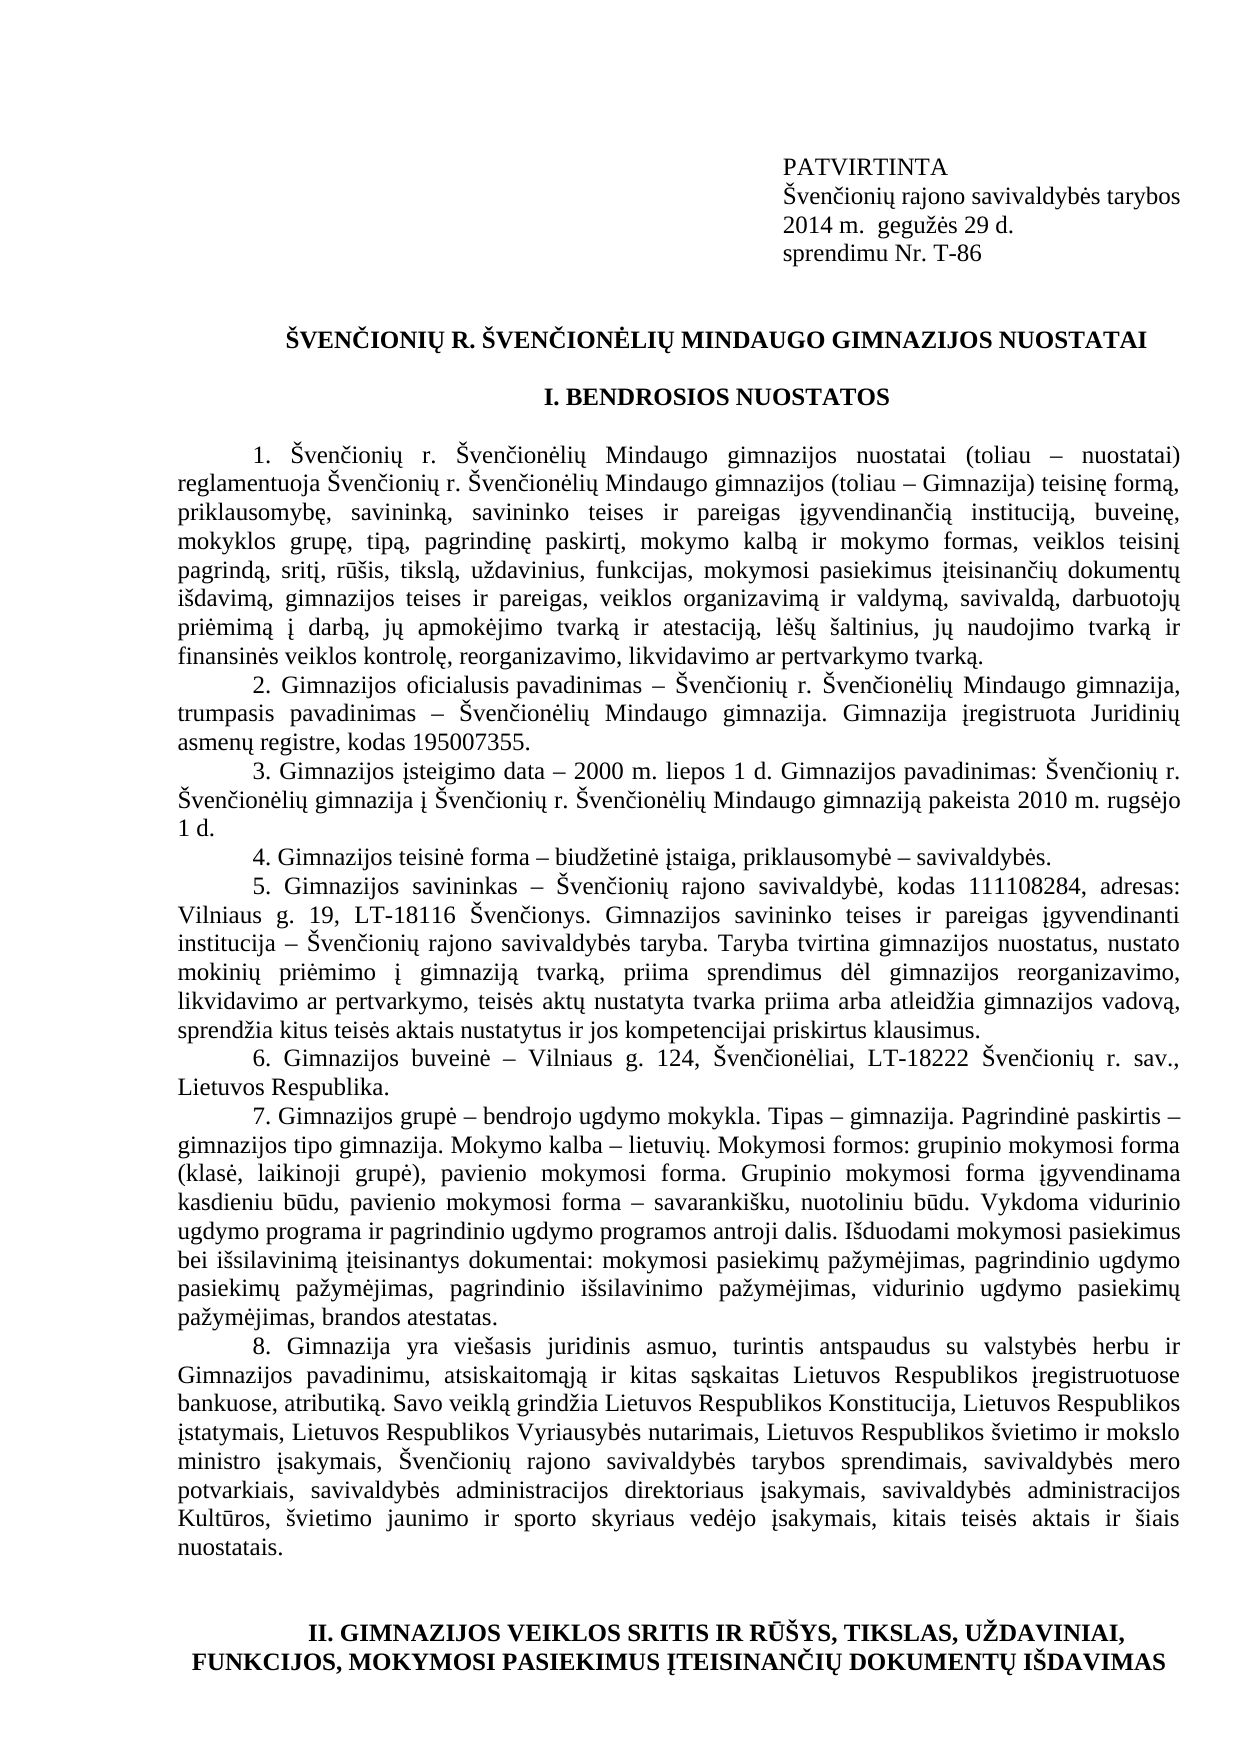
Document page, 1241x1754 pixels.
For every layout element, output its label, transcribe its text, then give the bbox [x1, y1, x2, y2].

text 6. Gimnazijos buveinė – Vilniaus g. 124, Švenčionėliai, LT-18222 Švenčionių r. sav., Lietuvos Respublika. [177, 1043, 1181, 1101]
text 1. Švenčionių r. Švenčionėlių Mindaugo gimnazijos nuostatai (toliau – nuostatai) reglamentuoja Švenčionių r. Švenčionėlių Mindaugo gimnazijos (toliau – Gimnazija) teisinę formą, priklausomybę, savininką, savininko teises ir pareigas įgyvendinančią instituciją, buveinę, mokyklos grupę, tipą, pagrindinę paskirtį, mokymo kalbą ir mokymo formas, veiklos teisinį pagrindą, sritį, rūšis, tikslą, uždavinius, funkcijas, mokymosi pasiekimus įteisinančių dokumentų išdavimą, gimnazijos teises ir pareigas, veiklos organizavimą ir valdymą, savivaldą, darbuotojų priėmimą į darbą, jų apmokėjimo tvarką ir atestaciją, lėšų šaltinius, jų naudojimo tvarką ir finansinės veiklos kontrolę, reorganizavimo, likvidavimo ar pertvarkymo tvarką. [177, 440, 1181, 670]
text 3. Gimnazijos įsteigimo data – 2000 m. liepos 1 d. Gimnazijos pavadinimas: Švenčionių r. Švenčionėlių gimnazija į Švenčionių r. Švenčionėlių Mindaugo gimnaziją pakeista 2010 m. rugsėjo 1 d. [177, 756, 1181, 842]
text II. GIMNAZIJOS VEIKLOS SRITIS IR RŪŠYS, TIKSLAS, UŽDAVINIAI, FUNKCIJOS, MOKYMOSI PASIEKIMUS ĮTEISINANČIŲ DOKUMENTŲ IŠDAVIMAS [177, 1618, 1181, 1676]
text 8. Gimnazija yra viešasis juridinis asmuo, turintis antspaudus su valstybės herbu ir Gimnazijos pavadinimu, atsiskaitomąją ir kitas sąskaitas Lietuvos Respublikos įregistruotuose bankuose, atributiką. Savo veiklą grindžia Lietuvos Respublikos Konstitucija, Lietuvos Respublikos įstatymais, Lietuvos Respublikos Vyriausybės nutarimais, Lietuvos Respublikos švietimo ir mokslo ministro įsakymais, Švenčionių rajono savivaldybės tarybos sprendimais, savivaldybės mero potvarkiais, savivaldybės administracijos direktoriaus įsakymais, savivaldybės administracijos Kultūros, švietimo jaunimo ir sporto skyriaus vedėjo įsakymais, kitais teisės aktais ir šiais nuostatais. [177, 1331, 1181, 1561]
text I. BENDROSIOS NUOSTATOS [177, 382, 1181, 411]
text 7. Gimnazijos grupė – bendrojo ugdymo mokykla. Tipas – gimnazija. Pagrindinė paskirtis – gimnazijos tipo gimnazija. Mokymo kalba – lietuvių. Mokymosi formos: grupinio mokymosi forma (klasė, laikinoji grupė), pavienio mokymosi forma. Grupinio mokymosi forma įgyvendinama kasdieniu būdu, pavienio mokymosi forma – savarankišku, nuotoliniu būdu. Vykdoma vidurinio ugdymo programa ir pagrindinio ugdymo programos antroji dalis. Išduodami mokymosi pasiekimus bei išsilavinimą įteisinantys dokumentai: mokymosi pasiekimų pažymėjimas, pagrindinio ugdymo pasiekimų pažymėjimas, pagrindinio išsilavinimo pažymėjimas, vidurinio ugdymo pasiekimų pažymėjimas, brandos atestatas. [177, 1101, 1181, 1331]
text 2014 m. gegužės 29 d. [177, 210, 1181, 238]
text 4. Gimnazijos teisinė forma – biudžetinė įstaiga, priklausomybė – savivaldybės. [177, 842, 1181, 871]
text ŠVENČIONIŲ R. ŠVENČIONĖLIŲ MINDAUGO GIMNAZIJOS NUOSTATAI [177, 325, 1181, 353]
text 2. Gimnazijos oficialusis pavadinimas – Švenčionių r. Švenčionėlių Mindaugo gimnazija, trumpasis pavadinimas – Švenčionėlių Mindaugo gimnazija. Gimnazija įregistruota Juridinių asmenų registre, kodas 195007355. [177, 670, 1181, 756]
text PATVIRTINTA [177, 152, 1181, 181]
text sprendimu Nr. T-86 [177, 238, 1181, 267]
text Švenčionių rajono savivaldybės tarybos [177, 181, 1181, 210]
text 5. Gimnazijos savininkas – Švenčionių rajono savivaldybė, kodas 111108284, adresas: Vilniaus g. 19, LT-18116 Švenčionys. Gimnazijos savininko teises ir pareigas įgyvendinanti institucija – Švenčionių rajono savivaldybės taryba. Taryba tvirtina gimnazijos nuostatus, nustato mokinių priėmimo į gimnaziją tvarką, priima sprendimus dėl gimnazijos reorganizavimo, likvidavimo ar pertvarkymo, teisės aktų nustatyta tvarka priima arba atleidžia gimnazijos vadovą, sprendžia kitus teisės aktais nustatytus ir jos kompetencijai priskirtus klausimus. [177, 871, 1181, 1043]
